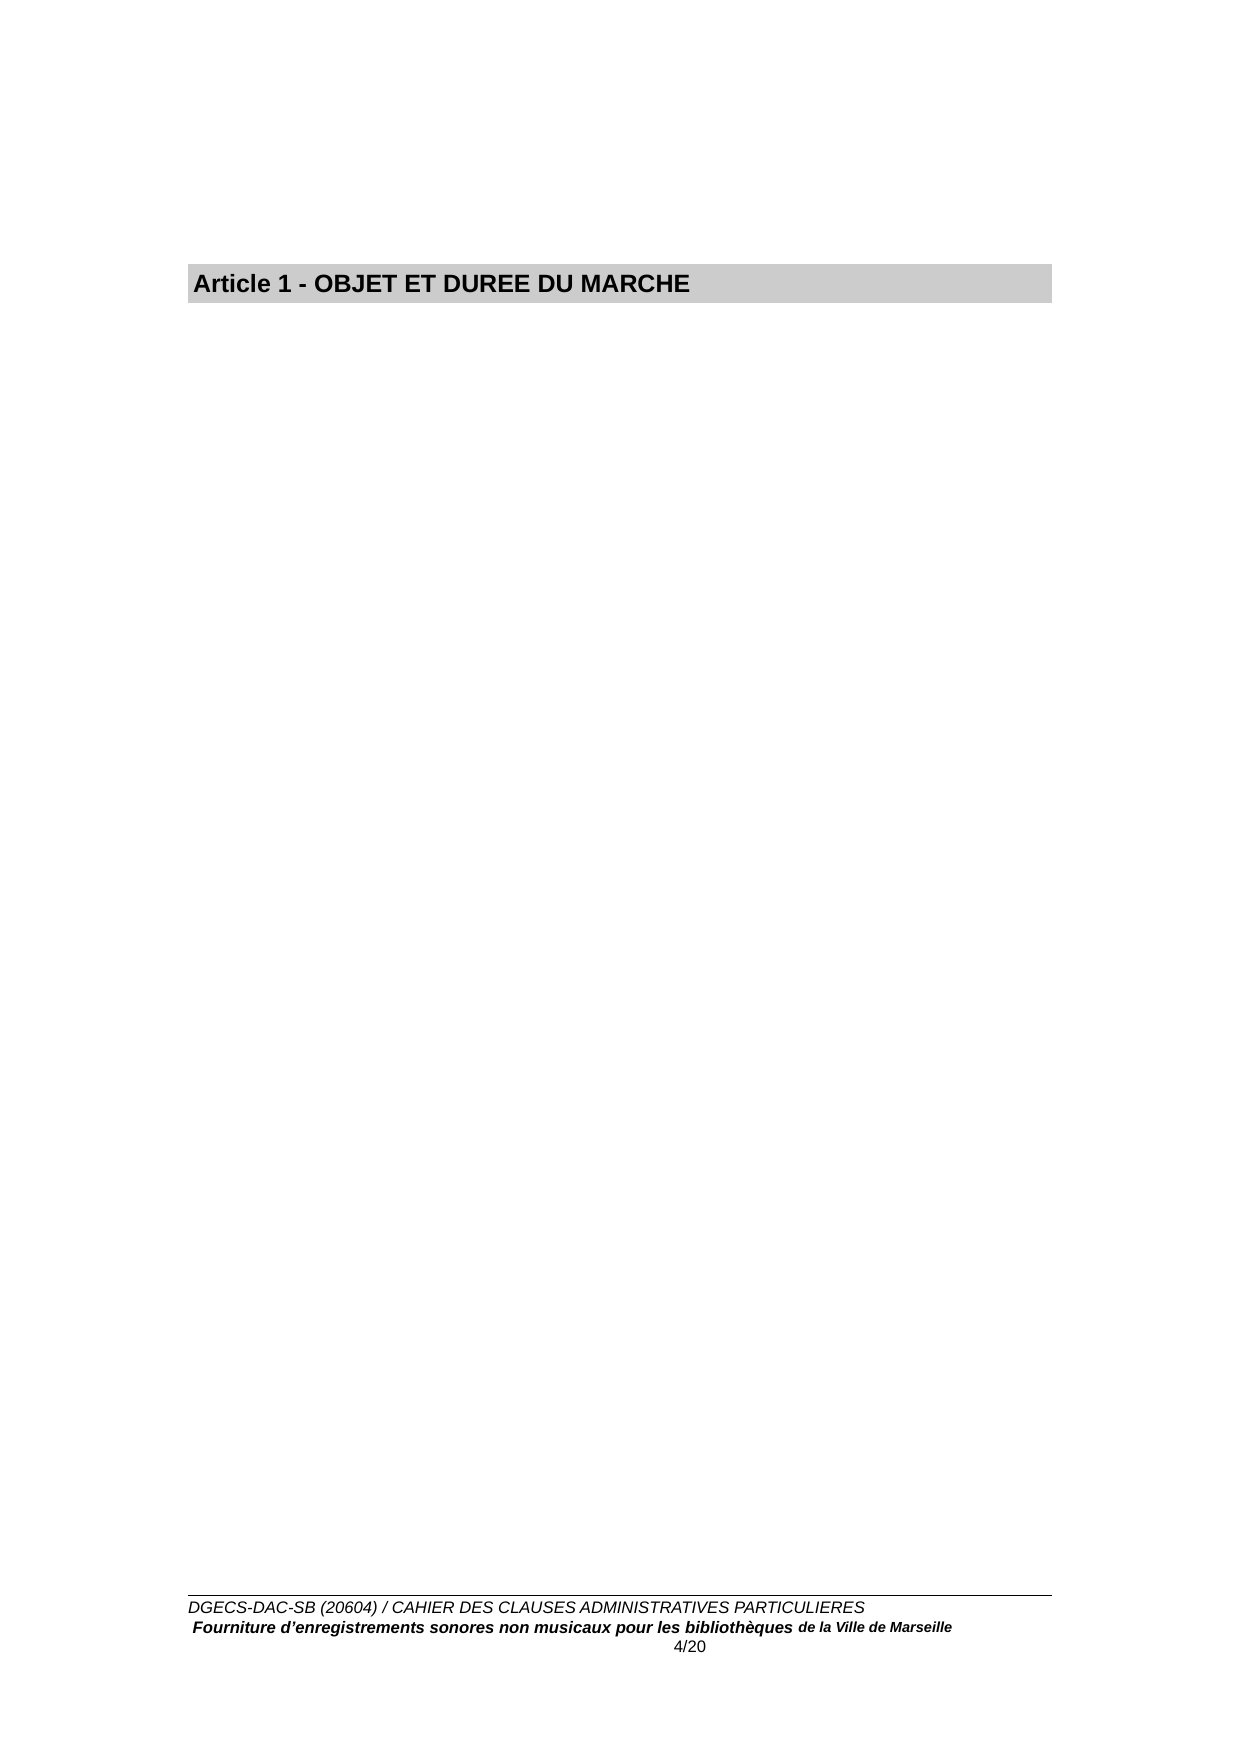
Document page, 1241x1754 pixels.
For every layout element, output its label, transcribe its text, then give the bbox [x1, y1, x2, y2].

subtitle OBJET ET DUREE DU MARCHE [190, 266, 1050, 300]
